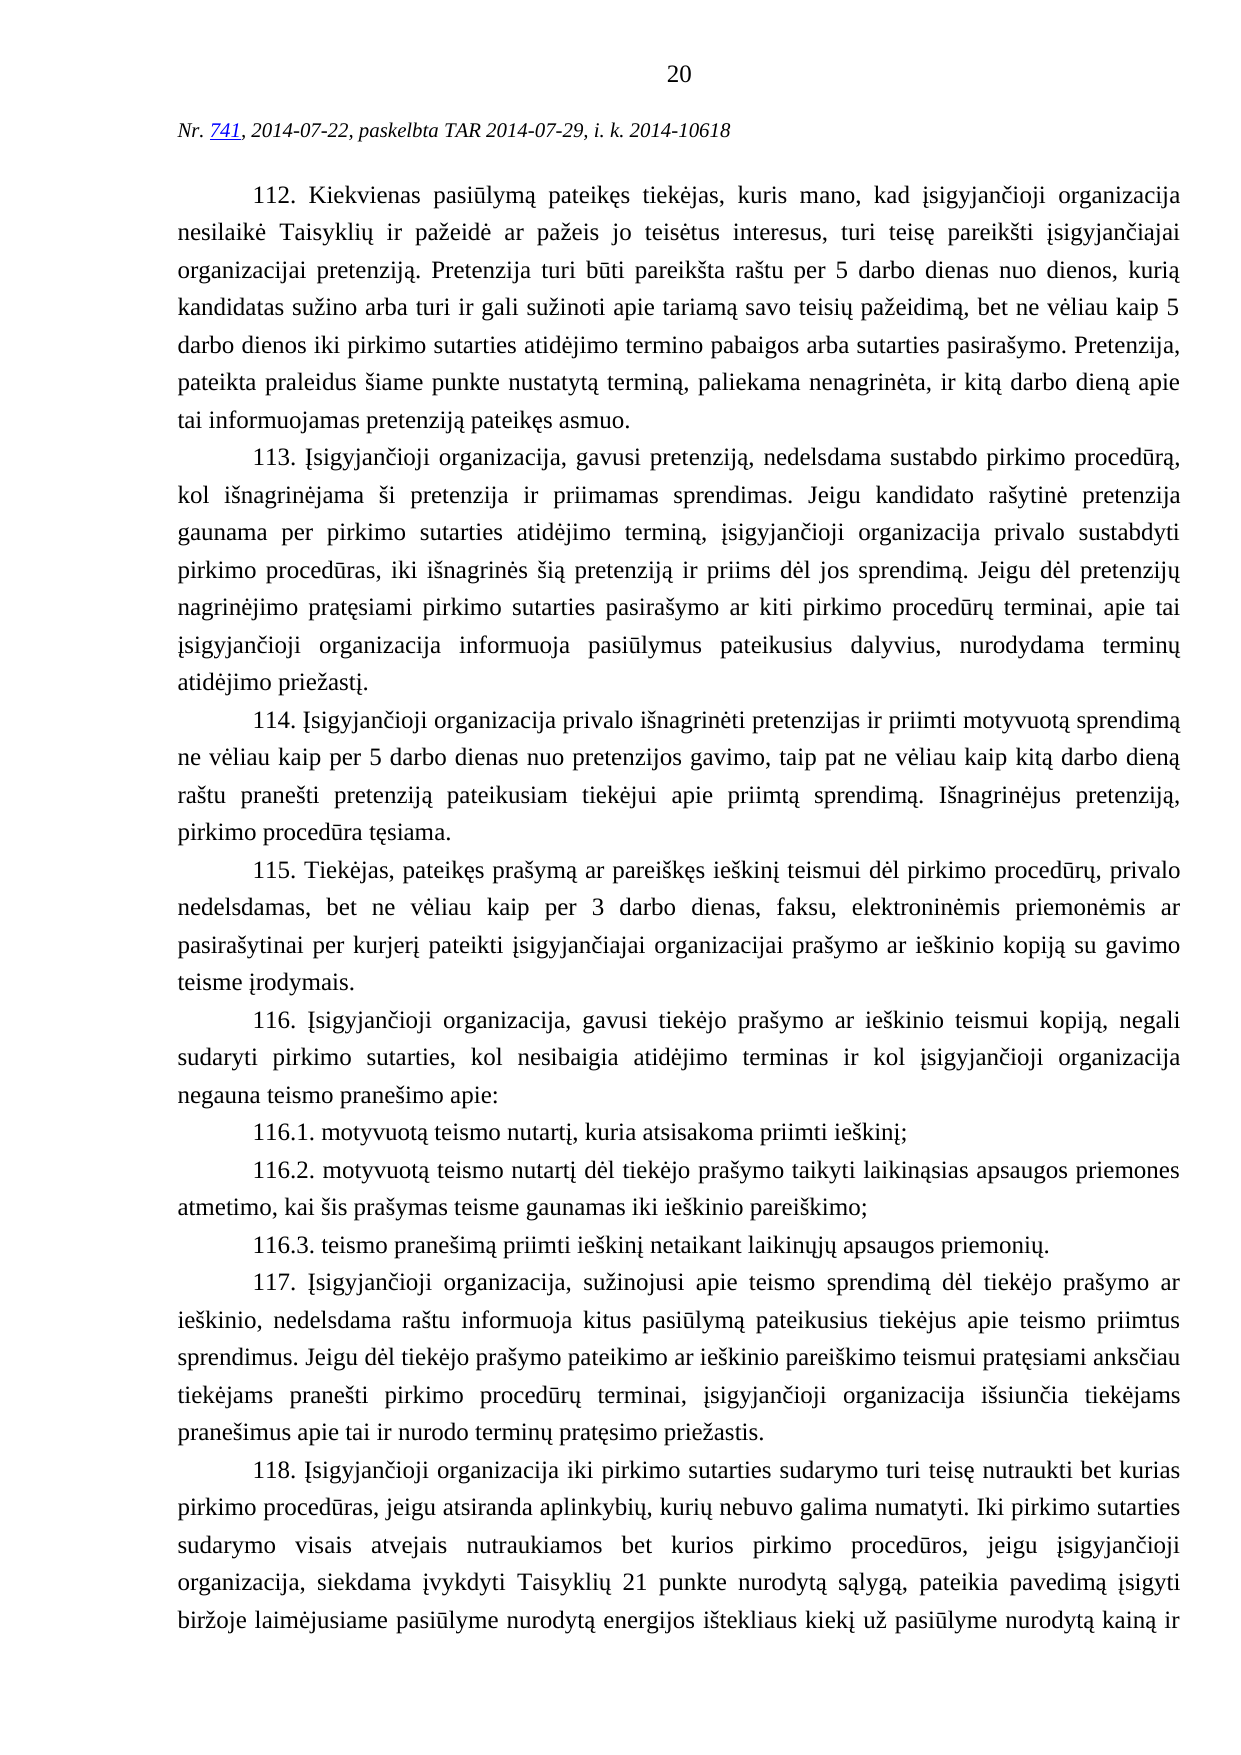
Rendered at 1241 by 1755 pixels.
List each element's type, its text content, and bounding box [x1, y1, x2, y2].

text 116.3. teismo pranešimą priimti ieškinį netaikant laikinųjų apsaugos priemonių. [177, 1221, 1181, 1258]
text Nr. 741, 2014-07-22, paskelbta TAR 2014-07-29, i. k. 2014-10618 [177, 118, 1181, 142]
text 115. Tiekėjas, pateikęs prašymą ar pareiškęs ieškinį teismui dėl pirkimo procedūrų, privalo nedelsdamas, bet ne vėliau kaip per 3 darbo dienas, faksu, elektroninėmis priemonėmis ar pasirašytinai per kurjerį pateikti įsigyjančiajai organizacijai prašymo ar ieškinio kopiją su gavimo teisme įrodymais. [177, 846, 1181, 996]
text 116. Įsigyjančioji organizacija, gavusi tiekėjo prašymo ar ieškinio teismui kopiją, negali sudaryti pirkimo sutarties, kol nesibaigia atidėjimo terminas ir kol įsigyjančioji organizacija negauna teismo pranešimo apie: [177, 996, 1181, 1108]
text 113. Įsigyjančioji organizacija, gavusi pretenziją, nedelsdama sustabdo pirkimo procedūrą, kol išnagrinėjama ši pretenzija ir priimamas sprendimas. Jeigu kandidato rašytinė pretenzija gaunama per pirkimo sutarties atidėjimo terminą, įsigyjančioji organizacija privalo sustabdyti pirkimo procedūras, iki išnagrinės šią pretenziją ir priims dėl jos sprendimą. Jeigu dėl pretenzijų nagrinėjimo pratęsiami pirkimo sutarties pasirašymo ar kiti pirkimo procedūrų terminai, apie tai įsigyjančioji organizacija informuoja pasiūlymus pateikusius dalyvius, nurodydama terminų atidėjimo priežastį. [177, 433, 1181, 696]
text 114. Įsigyjančioji organizacija privalo išnagrinėti pretenzijas ir priimti motyvuotą sprendimą ne vėliau kaip per 5 darbo dienas nuo pretenzijos gavimo, taip pat ne vėliau kaip kitą darbo dieną raštu pranešti pretenziją pateikusiam tiekėjui apie priimtą sprendimą. Išnagrinėjus pretenziją, pirkimo procedūra tęsiama. [177, 696, 1181, 846]
text 112. Kiekvienas pasiūlymą pateikęs tiekėjas, kuris mano, kad įsigyjančioji organizacija nesilaikė Taisyklių ir pažeidė ar pažeis jo teisėtus interesus, turi teisę pareikšti įsigyjančiajai organizacijai pretenziją. Pretenzija turi būti pareikšta raštu per 5 darbo dienas nuo dienos, kurią kandidatas sužino arba turi ir gali sužinoti apie tariamą savo teisių pažeidimą, bet ne vėliau kaip 5 darbo dienos iki pirkimo sutarties atidėjimo termino pabaigos arba sutarties pasirašymo. Pretenzija, pateikta praleidus šiame punkte nustatytą terminą, paliekama nenagrinėta, ir kitą darbo dieną apie tai informuojamas pretenziją pateikęs asmuo. [177, 171, 1181, 433]
text 117. Įsigyjančioji organizacija, sužinojusi apie teismo sprendimą dėl tiekėjo prašymo ar ieškinio, nedelsdama raštu informuoja kitus pasiūlymą pateikusius tiekėjus apie teismo priimtus sprendimus. Jeigu dėl tiekėjo prašymo pateikimo ar ieškinio pareiškimo teismui pratęsiami anksčiau tiekėjams pranešti pirkimo procedūrų terminai, įsigyjančioji organizacija išsiunčia tiekėjams pranešimus apie tai ir nurodo terminų pratęsimo priežastis. [177, 1258, 1181, 1446]
text 118. Įsigyjančioji organizacija iki pirkimo sutarties sudarymo turi teisę nutraukti bet kurias pirkimo procedūras, jeigu atsiranda aplinkybių, kurių nebuvo galima numatyti. Iki pirkimo sutarties sudarymo visais atvejais nutraukiamos bet kurios pirkimo procedūros, jeigu įsigyjančioji organizacija, siekdama įvykdyti Taisyklių 21 punkte nurodytą sąlygą, pateikia pavedimą įsigyti biržoje laimėjusiame pasiūlyme nurodytą energijos ištekliaus kiekį už pasiūlyme nurodytą kainą ir [177, 1446, 1181, 1633]
text 116.2. motyvuotą teismo nutartį dėl tiekėjo prašymo taikyti laikinąsias apsaugos priemones atmetimo, kai šis prašymas teisme gaunamas iki ieškinio pareiškimo; [177, 1146, 1181, 1221]
text 116.1. motyvuotą teismo nutartį, kuria atsisakoma priimti ieškinį; [177, 1108, 1181, 1146]
